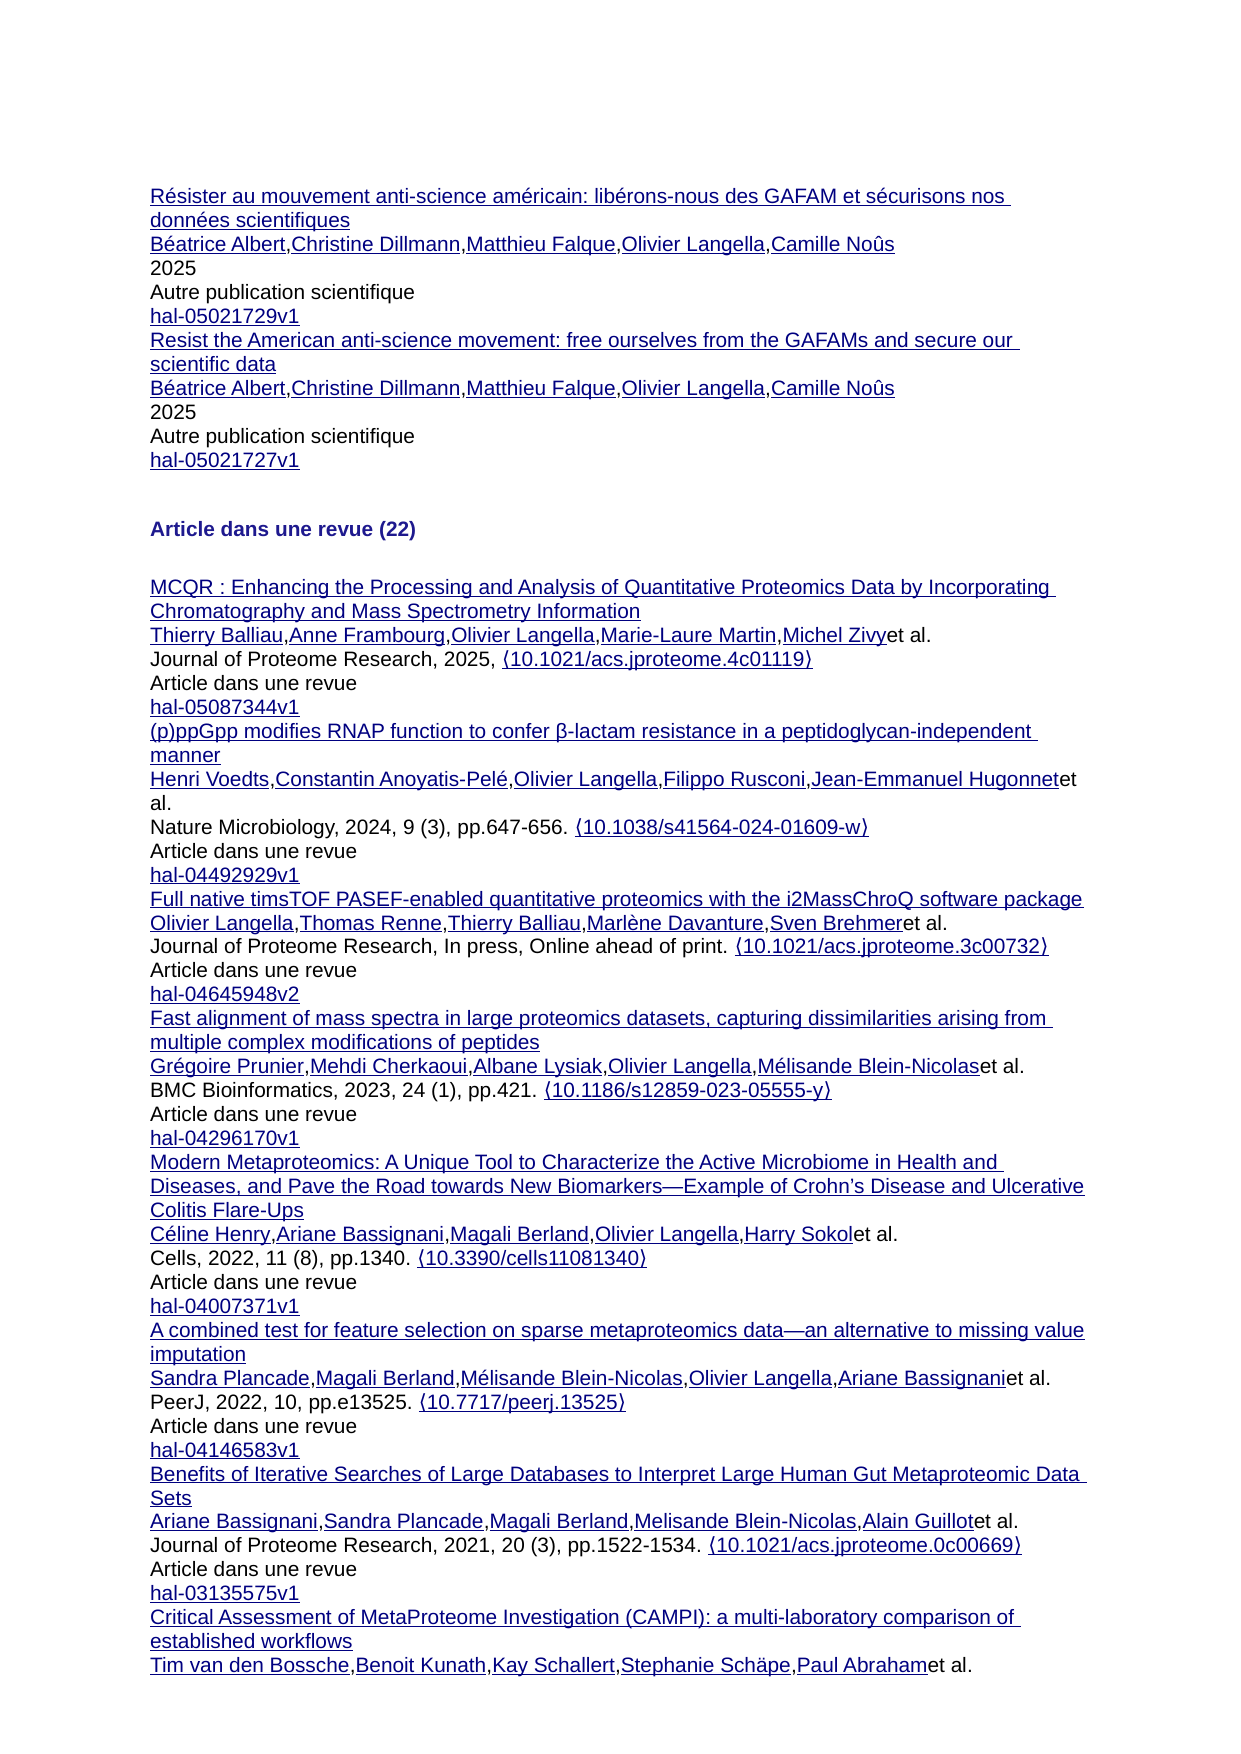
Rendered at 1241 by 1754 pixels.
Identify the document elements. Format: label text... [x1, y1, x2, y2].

table_cell Full native timsTOF PASEF-enabled quantitative proteomics with the i2MassChroQ software package Olivier Langella,Thomas Renne,Thierry Balliau,Marlène Davanture,Sven Brehmeret al. Journal of Proteome Research, In press, Online ahead of print. ⟨10.1021/acs.jproteome.3c00732⟩ Article dans une revue hal-04645948v2 [150, 886, 1090, 1006]
table_header MCQR : Enhancing the Processing and Analysis of Quantitative Proteomics Data by Incorporating Chromatography and Mass Spectrometry Information Thierry Balliau,Anne Frambourg,Olivier Langella,Marie-Laure Martin,Michel Zivyet al. Journal of Proteome Research, 2025, ⟨10.1021/acs.jproteome.4c01119⟩ Article dans une revue hal-05087344v1 [150, 575, 1090, 719]
table_cell (p)ppGpp modifies RNAP function to confer β-lactam resistance in a peptidoglycan-independent manner Henri Voedts,Constantin Anoyatis-Pelé,Olivier Langella,Filippo Rusconi,Jean-Emmanuel Hugonnetet al. Nature Microbiology, 2024, 9 (3), pp.647-656. ⟨10.1038/s41564-024-01609-w⟩ Article dans une revue hal-04492929v1 [150, 719, 1090, 886]
subtitle Article dans une revue (22) [150, 517, 1090, 541]
table_cell Critical Assessment of MetaProteome Investigation (CAMPI): a multi-laboratory comparison of established workflows Tim van den Bossche,Benoit Kunath,Kay Schallert,Stephanie Schäpe,Paul Abrahamet al. [150, 1605, 1090, 1677]
table_cell Fast alignment of mass spectra in large proteomics datasets, capturing dissimilarities arising from multiple complex modifications of peptides Grégoire Prunier,Mehdi Cherkaoui,Albane Lysiak,Olivier Langella,Mélisande Blein-Nicolaset al. BMC Bioinformatics, 2023, 24 (1), pp.421. ⟨10.1186/s12859-023-05555-y⟩ Article dans une revue hal-04296170v1 [150, 1006, 1090, 1150]
table_cell A combined test for feature selection on sparse metaproteomics data—an alternative to missing value imputation Sandra Plancade,Magali Berland,Mélisande Blein-Nicolas,Olivier Langella,Ariane Bassignaniet al. PeerJ, 2022, 10, pp.e13525. ⟨10.7717/peerj.13525⟩ Article dans une revue hal-04146583v1 [150, 1318, 1090, 1461]
table_header Résister au mouvement anti-science américain: libérons-nous des GAFAM et sécurisons nos données scientifiques Béatrice Albert,Christine Dillmann,Matthieu Falque,Olivier Langella,Camille Noûs 2025 Autre publication scientifique hal-05021729v1 [150, 184, 1090, 328]
table_cell Modern Metaproteomics: A Unique Tool to Characterize the Active Microbiome in Health and Diseases, and Pave the Road towards New Biomarkers—Example of Crohn’s Disease and Ulcerative Colitis Flare-Ups Céline Henry,Ariane Bassignani,Magali Berland,Olivier Langella,Harry Sokolet al. Cells, 2022, 11 (8), pp.1340. ⟨10.3390/cells11081340⟩ Article dans une revue hal-04007371v1 [150, 1150, 1090, 1318]
table_cell Benefits of Iterative Searches of Large Databases to Interpret Large Human Gut Metaproteomic Data Sets Ariane Bassignani,Sandra Plancade,Magali Berland,Melisande Blein-Nicolas,Alain Guillotet al. Journal of Proteome Research, 2021, 20 (3), pp.1522-1534. ⟨10.1021/acs.jproteome.0c00669⟩ Article dans une revue hal-03135575v1 [150, 1461, 1090, 1605]
table_cell Resist the American anti-science movement: free ourselves from the GAFAMs and secure our scientific data Béatrice Albert,Christine Dillmann,Matthieu Falque,Olivier Langella,Camille Noûs 2025 Autre publication scientifique hal-05021727v1 [150, 328, 1090, 472]
